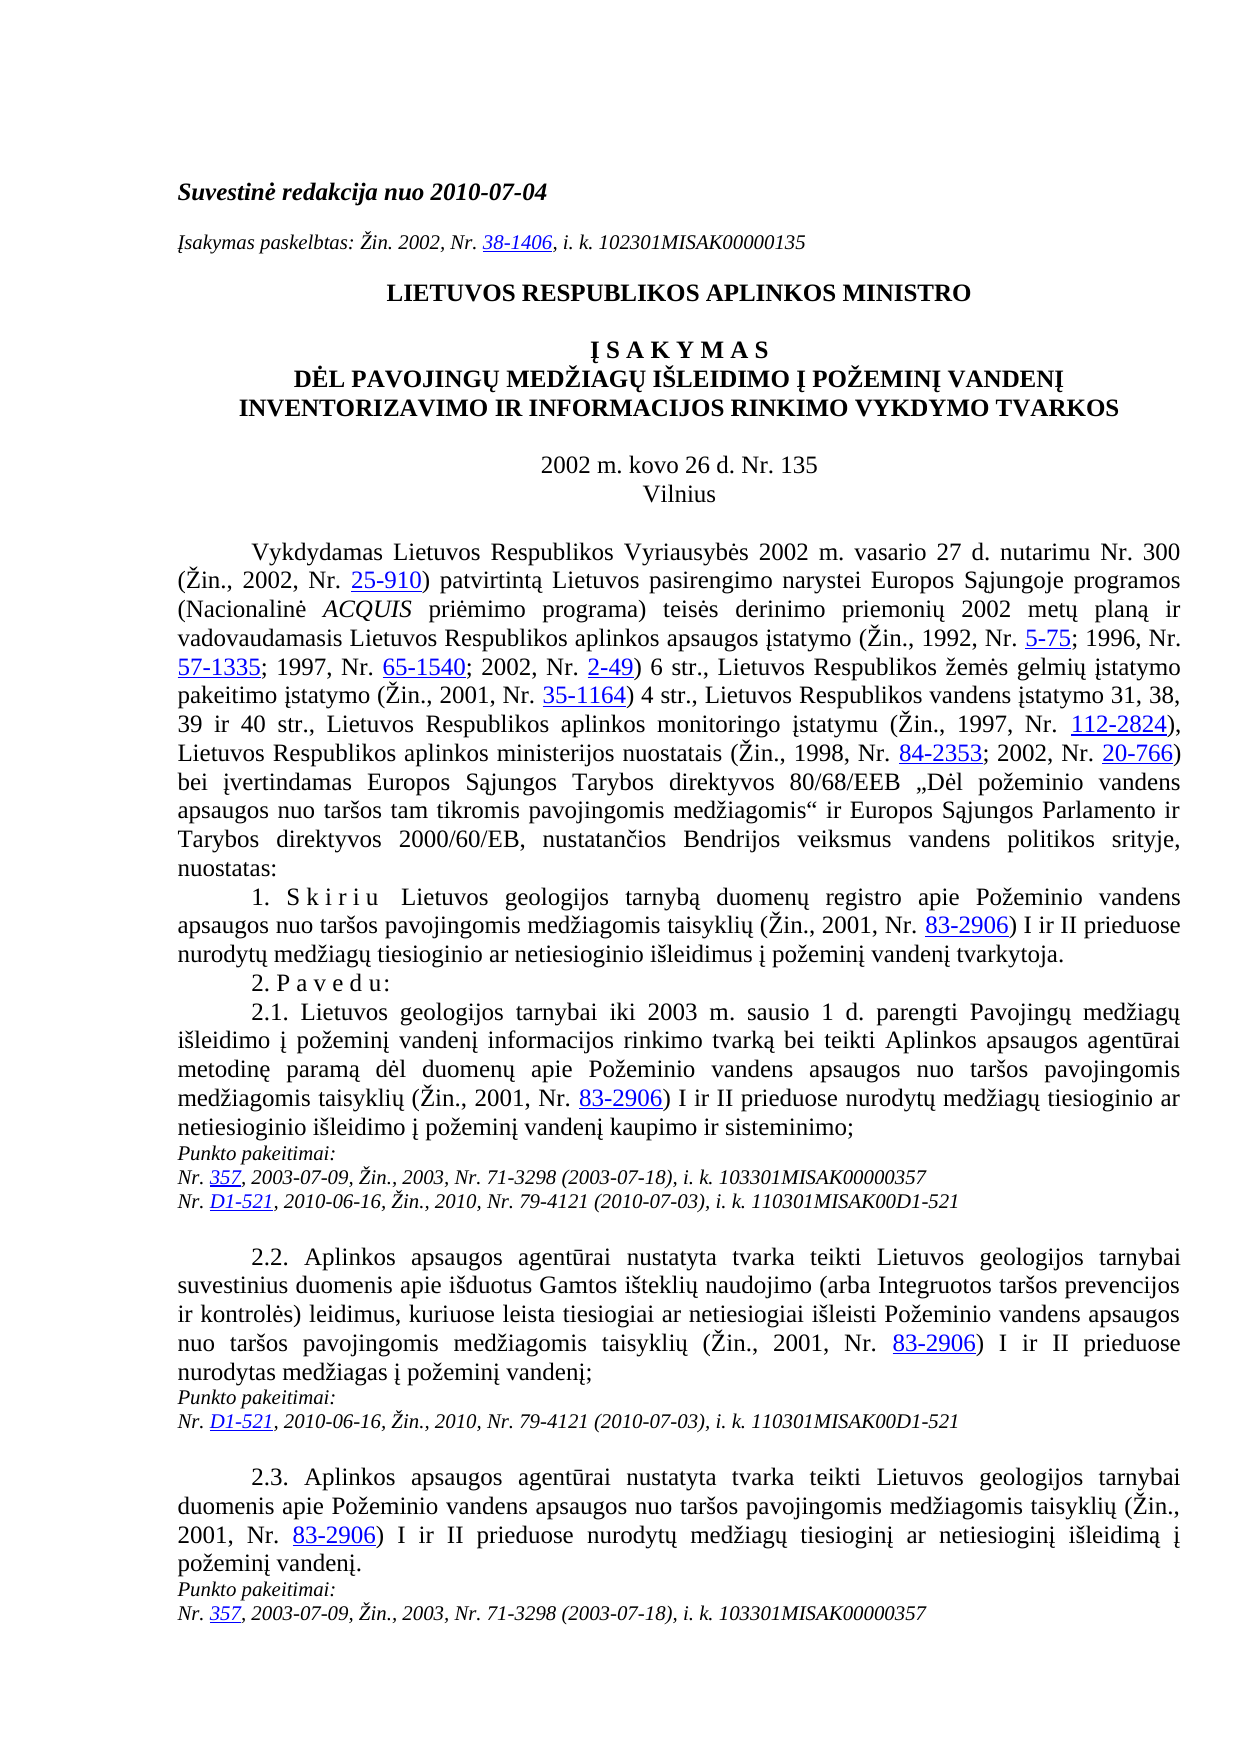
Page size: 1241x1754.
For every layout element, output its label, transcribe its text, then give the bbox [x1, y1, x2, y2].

text Įsakymas paskelbtas: Žin. 2002, Nr. 38-1406, i. k. 102301MISAK00000135 [177, 230, 1181, 254]
text Nr. 357, 2003-07-09, Žin., 2003, Nr. 71-3298 (2003-07-18), i. k. 103301MISAK00000357 [177, 1165, 1181, 1189]
text Punkto pakeitimai: [177, 1577, 1181, 1601]
text 2.2. Aplinkos apsaugos agentūrai nustatyta tvarka teikti Lietuvos geologijos tarnybai suvestinius duomenis apie išduotus Gamtos išteklių naudojimo (arba Integruotos taršos prevencijos ir kontrolės) leidimus, kuriuose leista tiesiogiai ar netiesiogiai išleisti Požeminio vandens apsaugos nuo taršos pavojingomis medžiagomis taisyklių (Žin., 2001, Nr. 83-2906) I ir II prieduose nurodytas medžiagas į požeminį vandenį; [177, 1242, 1181, 1385]
text Punkto pakeitimai: [177, 1141, 1181, 1165]
text 1. Skiriu Lietuvos geologijos tarnybą duomenų registro apie Požeminio vandens apsaugos nuo taršos pavojingomis medžiagomis taisyklių (Žin., 2001, Nr. 83-2906) I ir II prieduose nurodytų medžiagų tiesioginio ar netiesioginio išleidimus į požeminį vandenį tvarkytoja. [177, 882, 1181, 968]
text Nr. 357, 2003-07-09, Žin., 2003, Nr. 71-3298 (2003-07-18), i. k. 103301MISAK00000357 [177, 1601, 1181, 1625]
text 2002 m. kovo 26 d. Nr. 135 [177, 451, 1181, 479]
text LIETUVOS RESPUBLIKOS APLINKOS MINISTRO [177, 278, 1181, 307]
text Nr. D1-521, 2010-06-16, Žin., 2010, Nr. 79-4121 (2010-07-03), i. k. 110301MISAK00D1-521 [177, 1409, 1181, 1433]
text DĖL PAVOJINGŲ MEDŽIAGŲ IŠLEIDIMO Į POŽEMINĮ VANDENĮ INVENTORIZAVIMO IR INFORMACIJOS RINKIMO VYKDYMO TVARKOS [177, 364, 1181, 422]
text Vilnius [177, 479, 1181, 508]
text 2. Pavedu: [177, 968, 1181, 997]
text Nr. D1-521, 2010-06-16, Žin., 2010, Nr. 79-4121 (2010-07-03), i. k. 110301MISAK00D1-521 [177, 1189, 1181, 1213]
text Suvestinė redakcija nuo 2010-07-04 [177, 177, 1181, 206]
text 2.3. Aplinkos apsaugos agentūrai nustatyta tvarka teikti Lietuvos geologijos tarnybai duomenis apie Požeminio vandens apsaugos nuo taršos pavojingomis medžiagomis taisyklių (Žin., 2001, Nr. 83-2906) I ir II prieduose nurodytų medžiagų tiesioginį ar netiesioginį išleidimą į požeminį vandenį. [177, 1462, 1181, 1577]
text Į S A K Y M A S [177, 336, 1181, 364]
text 2.1. Lietuvos geologijos tarnybai iki 2003 m. sausio 1 d. parengti Pavojingų medžiagų išleidimo į požeminį vandenį informacijos rinkimo tvarką bei teikti Aplinkos apsaugos agentūrai metodinę paramą dėl duomenų apie Požeminio vandens apsaugos nuo taršos pavojingomis medžiagomis taisyklių (Žin., 2001, Nr. 83-2906) I ir II prieduose nurodytų medžiagų tiesioginio ar netiesioginio išleidimo į požeminį vandenį kaupimo ir sisteminimo; [177, 997, 1181, 1141]
text Punkto pakeitimai: [177, 1385, 1181, 1409]
text Vykdydamas Lietuvos Respublikos Vyriausybės 2002 m. vasario 27 d. nutarimu Nr. 300 (Žin., 2002, Nr. 25-910) patvirtintą Lietuvos pasirengimo narystei Europos Sąjungoje programos (Nacionalinė Acquis priėmimo programa) teisės derinimo priemonių 2002 metų planą ir vadovaudamasis Lietuvos Respublikos aplinkos apsaugos įstatymo (Žin., 1992, Nr. 5-75; 1996, Nr. 57-1335; 1997, Nr. 65-1540; 2002, Nr. 2-49) 6 str., Lietuvos Respublikos žemės gelmių įstatymo pakeitimo įstatymo (Žin., 2001, Nr. 35-1164) 4 str., Lietuvos Respublikos vandens įstatymo 31, 38, 39 ir 40 str., Lietuvos Respublikos aplinkos monitoringo įstatymu (Žin., 1997, Nr. 112-2824), Lietuvos Respublikos aplinkos ministerijos nuostatais (Žin., 1998, Nr. 84-2353; 2002, Nr. 20-766) bei įvertindamas Europos Sąjungos Tarybos direktyvos 80/68/EEB „Dėl požeminio vandens apsaugos nuo taršos tam tikromis pavojingomis medžiagomis“ ir Europos Sąjungos Parlamento ir Tarybos direktyvos 2000/60/EB, nustatančios Bendrijos veiksmus vandens politikos srityje, nuostatas: [177, 537, 1181, 882]
